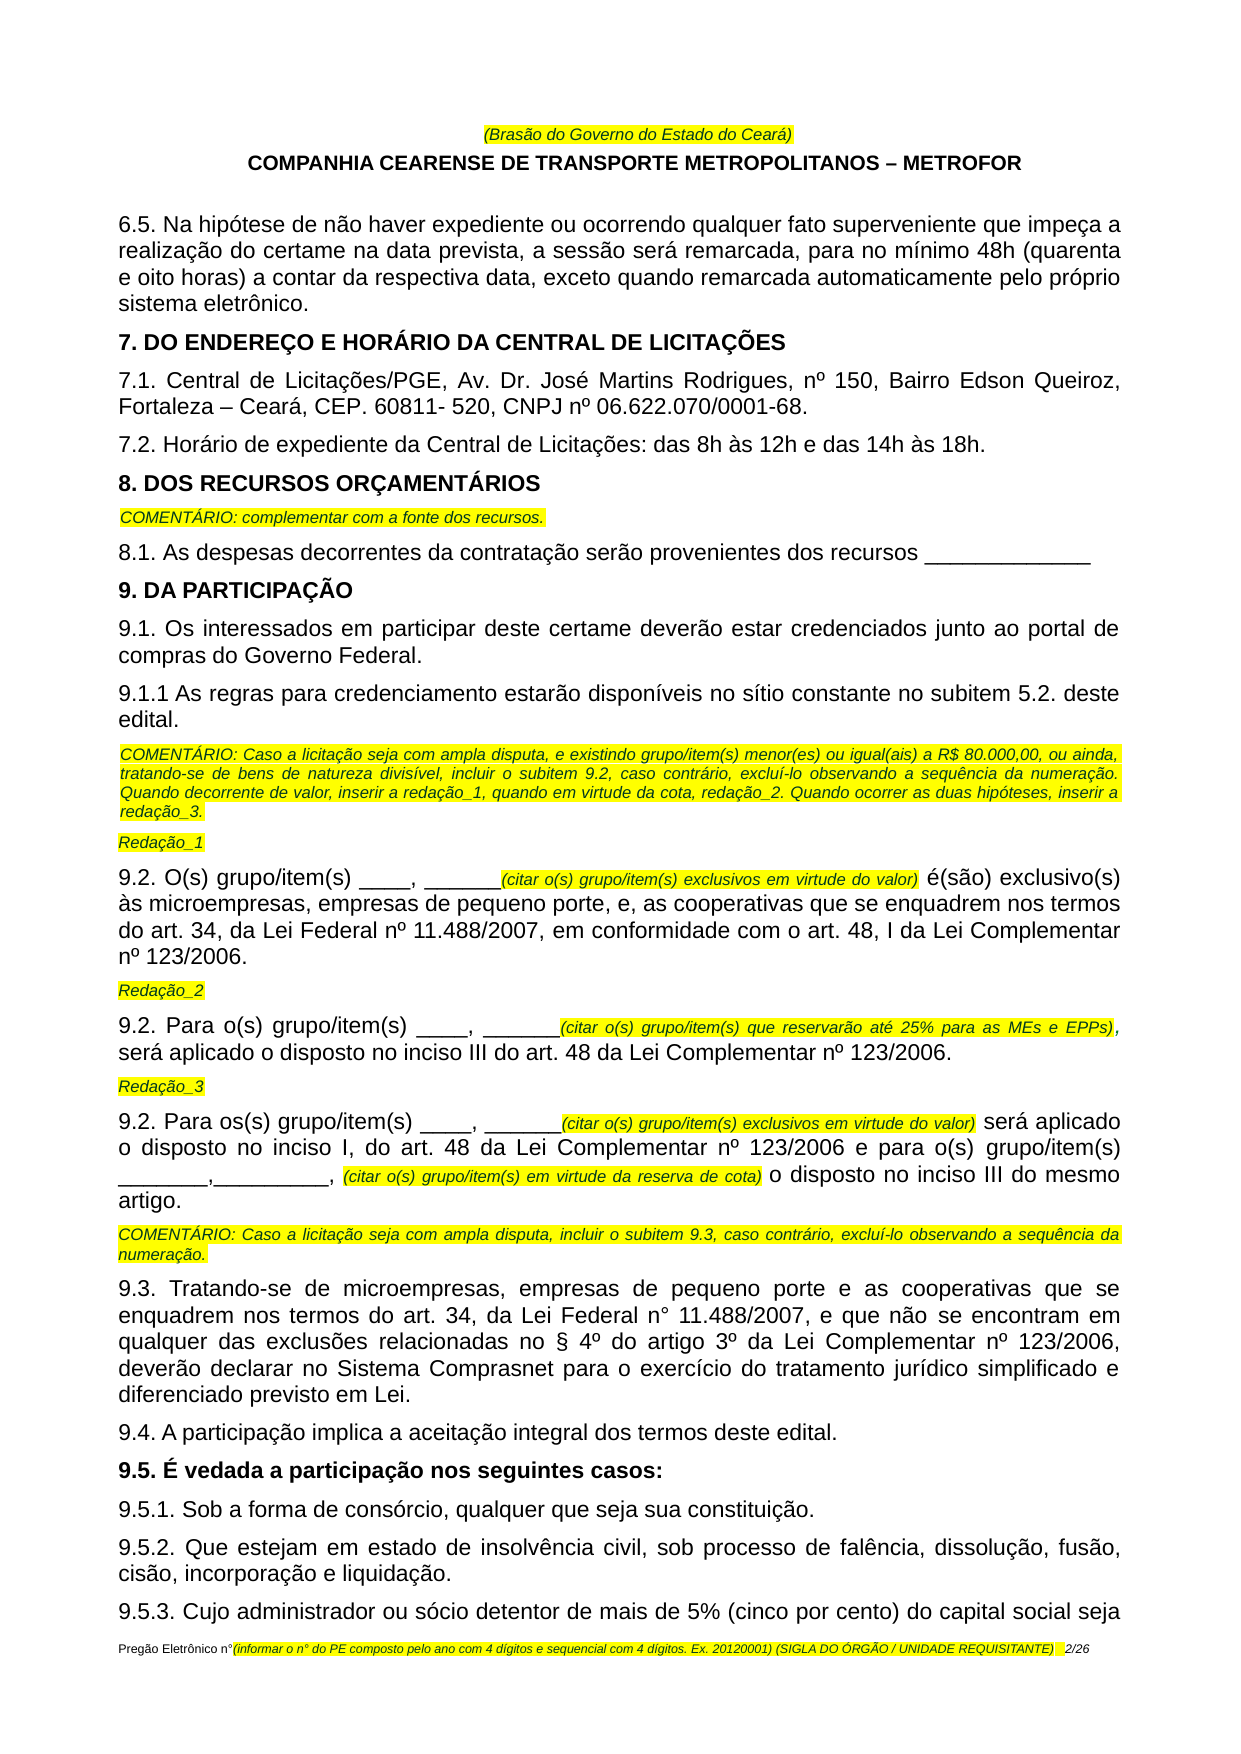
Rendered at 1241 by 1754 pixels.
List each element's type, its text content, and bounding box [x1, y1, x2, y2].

text 9.3. Tratando-se de microempresas, empresas de pequeno porte e as cooperativas que se enquadrem nos termos do art. 34, da Lei Federal n° 11.488/2007, e que não se encontram em qualquer das exclusões relacionadas no § 4º do artigo 3º da Lei Complementar nº 123/2006, deverão declarar no Sistema Comprasnet para o exercício do tratamento jurídico simplificado e diferenciado previsto em Lei. [118, 1275, 1121, 1407]
text 9.1.1 As regras para credenciamento estarão disponíveis no sítio constante no subitem 5.2. deste edital. [118, 680, 1121, 732]
text 9.2. Para o(s) grupo/item(s) ____, ______(citar o(s) grupo/item(s) que reservarão até 25% para as MEs e EPPs), será aplicado o disposto no inciso III do art. 48 da Lei Complementar nº 123/2006. [118, 1012, 1121, 1065]
text COMENTÁRIO: complementar com a fonte dos recursos. [120, 508, 1122, 527]
text 9.5. É vedada a participação nos seguintes casos: [118, 1457, 1122, 1484]
text COMENTÁRIO: Caso a licitação seja com ampla disputa, incluir o subitem 9.3, caso contrário, excluí-lo observando a sequência da numeração. [118, 1225, 1122, 1263]
text 9.2. Para os(s) grupo/item(s) ____, ______(citar o(s) grupo/item(s) exclusivos em virtude do valor) será aplicado o disposto no inciso I, do art. 48 da Lei Complementar nº 123/2006 e para o(s) grupo/item(s) _______,_________, (citar o(s) grupo/item(s) em virtude da reserva de cota) o disposto no inciso III do mesmo artigo. [118, 1108, 1121, 1213]
text 7.1. Central de Licitações/PGE, Av. Dr. José Martins Rodrigues, nº 150, Bairro Edson Queiroz, Fortaleza – Ceará, CEP. 60811- 520, CNPJ nº 06.622.070/0001-68. [118, 367, 1122, 419]
text 6.5. Na hipótese de não haver expediente ou ocorrendo qualquer fato superveniente que impeça a realização do certame na data prevista, a sessão será remarcada, para no mínimo 48h (quarenta e oito horas) a contar da respectiva data, exceto quando remarcada automaticamente pelo próprio sistema eletrônico. [118, 211, 1122, 317]
text 9.2. O(s) grupo/item(s) ____, ______(citar o(s) grupo/item(s) exclusivos em virtude do valor) é(são) exclusivo(s) às microempresas, empresas de pequeno porte, e, as cooperativas que se enquadrem nos termos do art. 34, da Lei Federal nº 11.488/2007, em conformidade com o art. 48, I da Lei Complementar nº 123/2006. [118, 864, 1121, 969]
text Redação_2 [118, 981, 1121, 1000]
text Redação_1 [118, 833, 1121, 852]
text 8.1. As despesas decorrentes da contratação serão provenientes dos recursos _____________ [118, 539, 1122, 565]
text 9. DA PARTICIPAÇÃO [118, 577, 1122, 603]
text 9.1. Os interessados em participar deste certame deverão estar credenciados junto ao portal de compras do Governo Federal. [118, 615, 1121, 668]
text 9.5.1. Sob a forma de consórcio, qualquer que seja sua constituição. [118, 1496, 1122, 1522]
text 9.4. A participação implica a aceitação integral dos termos deste edital. [118, 1419, 1121, 1445]
text 9.5.2. Que estejam em estado de insolvência civil, sob processo de falência, dissolução, fusão, cisão, incorporação e liquidação. [118, 1534, 1122, 1586]
text 7.2. Horário de expediente da Central de Licitações: das 8h às 12h e das 14h às 18h. [118, 431, 1122, 458]
text 8. DOS RECURSOS ORÇAMENTÁRIOS [118, 469, 1122, 496]
text Redação_3 [118, 1077, 1121, 1096]
text 7. DO ENDEREÇO E HORÁRIO DA CENTRAL DE LICITAÇÕES [118, 328, 1122, 355]
text 9.5.3. Cujo administrador ou sócio detentor de mais de 5% (cinco por cento) do capital social seja [118, 1598, 1122, 1625]
text COMENTÁRIO: Caso a licitação seja com ampla disputa, e existindo grupo/item(s) menor(es) ou igual(ais) a R$ 80.000,00, ou ainda, tratando-se de bens de natureza divisível, incluir o subitem 9.2, caso contrário, excluí-lo observando a sequência da numeração. Quando decorrente de valor, inserir a redação_1, quando em virtude da cota, redação_2. Quando ocorrer as duas hipóteses, inserir a redação_3. [120, 744, 1122, 821]
